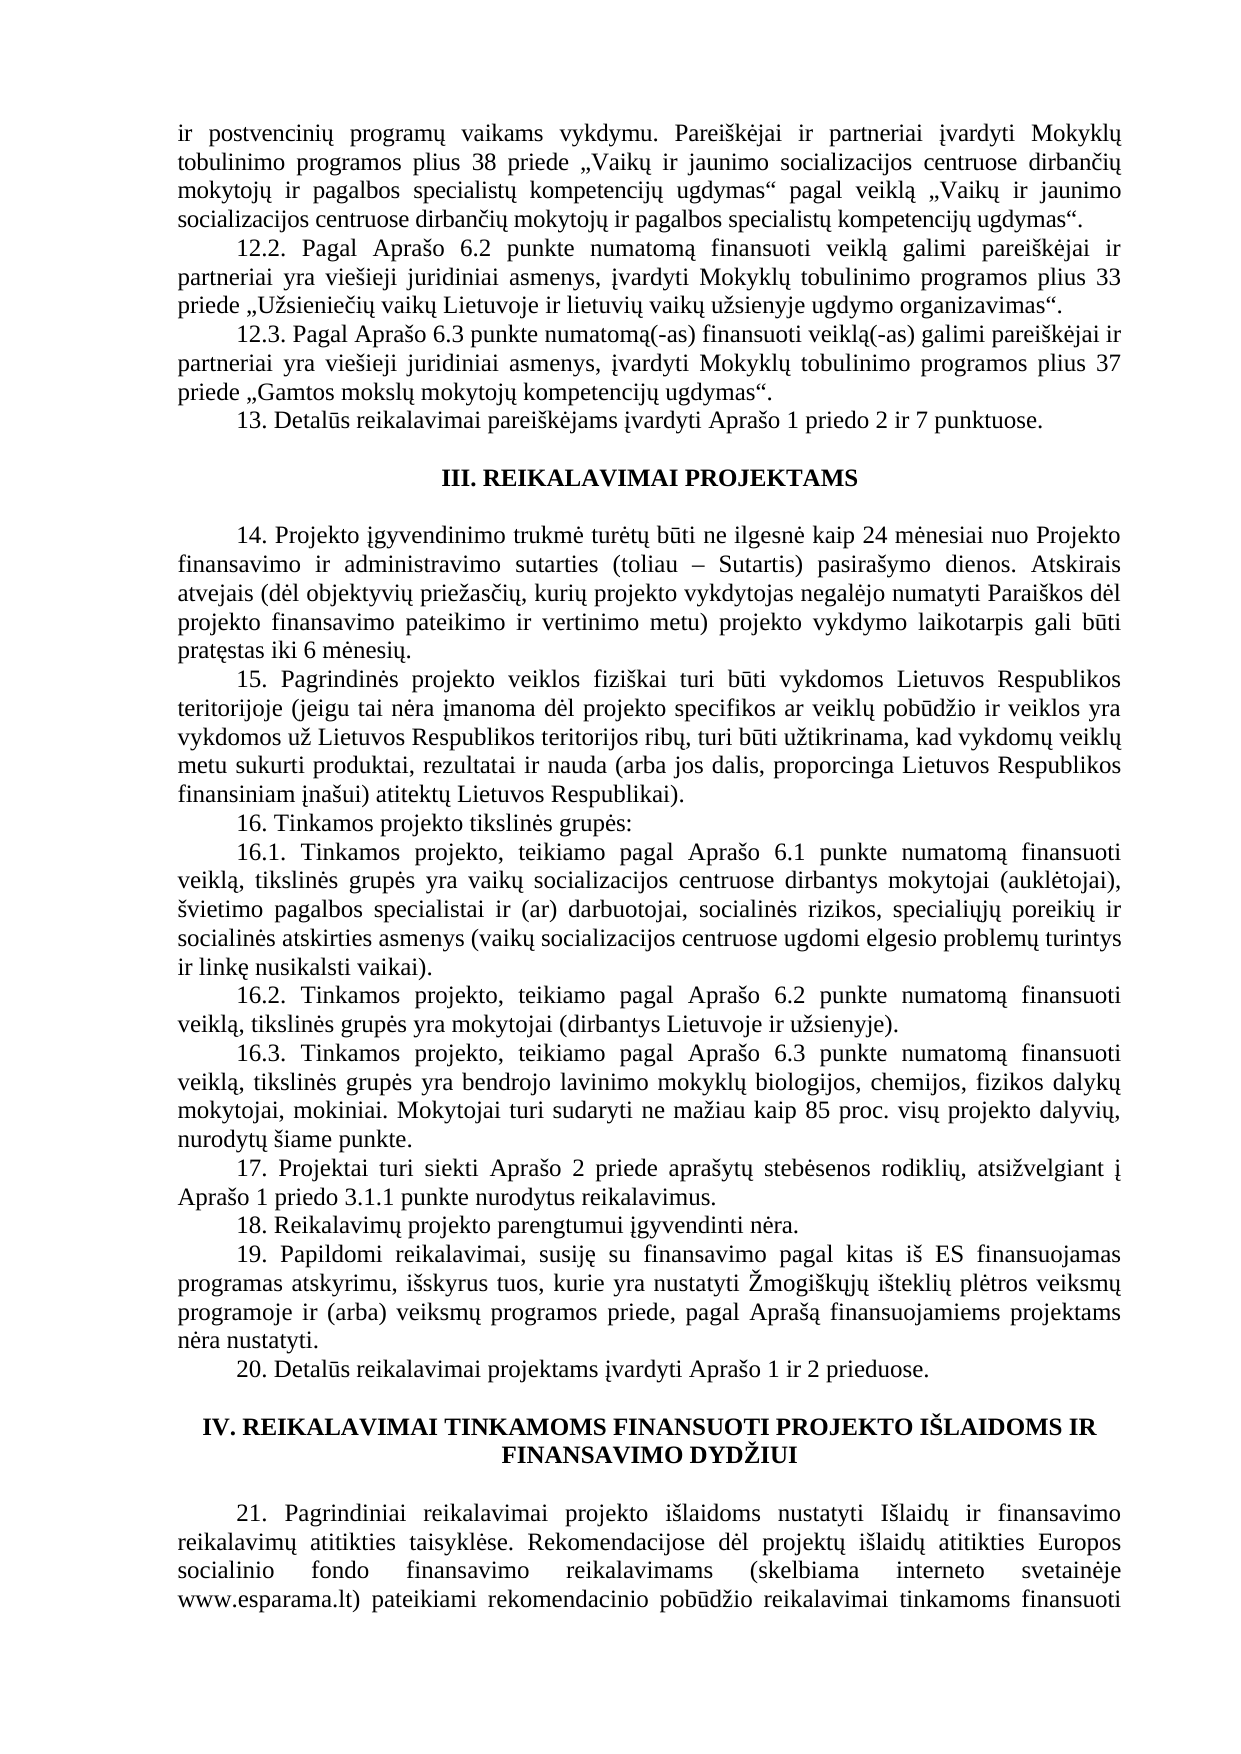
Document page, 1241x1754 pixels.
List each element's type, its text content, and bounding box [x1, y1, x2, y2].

text 17. Projektai turi siekti Aprašo 2 priede aprašytų stebėsenos rodiklių, atsižvelgiant į Aprašo 1 priedo 3.1.1 punkte nurodytus reikalavimus. [177, 1153, 1122, 1211]
text 16.2. Tinkamos projekto, teikiamo pagal Aprašo 6.2 punkte numatomą finansuoti veiklą, tikslinės grupės yra mokytojai (dirbantys Lietuvoje ir užsienyje). [177, 981, 1122, 1038]
text 16.1. Tinkamos projekto, teikiamo pagal Aprašo 6.1 punkte numatomą finansuoti veiklą, tikslinės grupės yra vaikų socializacijos centruose dirbantys mokytojai (auklėtojai), švietimo pagalbos specialistai ir (ar) darbuotojai, socialinės rizikos, specialiųjų poreikių ir socialinės atskirties asmenys (vaikų socializacijos centruose ugdomi elgesio problemų turintys ir linkę nusikalsti vaikai). [177, 837, 1122, 981]
text 15. Pagrindinės projekto veiklos fiziškai turi būti vykdomos Lietuvos Respublikos teritorijoje (jeigu tai nėra įmanoma dėl projekto specifikos ar veiklų pobūdžio ir veiklos yra vykdomos už Lietuvos Respublikos teritorijos ribų, turi būti užtikrinama, kad vykdomų veiklų metu sukurti produktai, rezultatai ir nauda (arba jos dalis, proporcinga Lietuvos Respublikos finansiniam įnašui) atitektų Lietuvos Respublikai). [177, 664, 1122, 808]
text 12.2. Pagal Aprašo 6.2 punkte numatomą finansuoti veiklą galimi pareiškėjai ir partneriai yra viešieji juridiniai asmenys, įvardyti Mokyklų tobulinimo programos plius 33 priede „Užsieniečių vaikų Lietuvoje ir lietuvių vaikų užsienyje ugdymo organizavimas“. [177, 233, 1122, 319]
text 21. Pagrindiniai reikalavimai projekto išlaidoms nustatyti Išlaidų ir finansavimo reikalavimų atitikties taisyklėse. Rekomendacijose dėl projektų išlaidų atitikties Europos socialinio fondo finansavimo reikalavimams (skelbiama interneto svetainėje www.esparama.lt) pateikiami rekomendacinio pobūdžio reikalavimai tinkamoms finansuoti [177, 1498, 1122, 1613]
text ir postvencinių programų vaikams vykdymu. Pareiškėjai ir partneriai įvardyti Mokyklų tobulinimo programos plius 38 priede „Vaikų ir jaunimo socializacijos centruose dirbančių mokytojų ir pagalbos specialistų kompetencijų ugdymas“ pagal veiklą „Vaikų ir jaunimo socializacijos centruose dirbančių mokytojų ir pagalbos specialistų kompetencijų ugdymas“. [177, 118, 1122, 233]
text 19. Papildomi reikalavimai, susiję su finansavimo pagal kitas iš ES finansuojamas programas atskyrimu, išskyrus tuos, kurie yra nustatyti Žmogiškųjų išteklių plėtros veiksmų programoje ir (arba) veiksmų programos priede, pagal Aprašą finansuojamiems projektams nėra nustatyti. [177, 1239, 1122, 1354]
text 20. Detalūs reikalavimai projektams įvardyti Aprašo 1 ir 2 prieduose. [177, 1354, 1122, 1383]
text 18. Reikalavimų projekto parengtumui įgyvendinti nėra. [177, 1211, 1122, 1239]
text III. Reikalavimai projektams [177, 463, 1122, 492]
text 16. Tinkamos projekto tikslinės grupės: [177, 808, 1122, 837]
text 16.3. Tinkamos projekto, teikiamo pagal Aprašo 6.3 punkte numatomą finansuoti veiklą, tikslinės grupės yra bendrojo lavinimo mokyklų biologijos, chemijos, fizikos dalykų mokytojai, mokiniai. Mokytojai turi sudaryti ne mažiau kaip 85 proc. visų projekto dalyvių, nurodytų šiame punkte. [177, 1038, 1122, 1153]
text 13. Detalūs reikalavimai pareiškėjams įvardyti Aprašo 1 priedo 2 ir 7 punktuose. [177, 406, 1122, 434]
text 14. Projekto įgyvendinimo trukmė turėtų būti ne ilgesnė kaip 24 mėnesiai nuo Projekto finansavimo ir administravimo sutarties (toliau – Sutartis) pasirašymo dienos. Atskirais atvejais (dėl objektyvių priežasčių, kurių projekto vykdytojas negalėjo numatyti Paraiškos dėl projekto finansavimo pateikimo ir vertinimo metu) projekto vykdymo laikotarpis gali būti pratęstas iki 6 mėnesių. [177, 521, 1122, 664]
text IV. REIKALAVIMAI TINKAMOMS FINANSUOTI PROJEKTO IŠLAIDOMS IR FINANSAVIMO DYDŽIUI [177, 1412, 1122, 1469]
text 12.3. Pagal Aprašo 6.3 punkte numatomą(-as) finansuoti veiklą(-as) galimi pareiškėjai ir partneriai yra viešieji juridiniai asmenys, įvardyti Mokyklų tobulinimo programos plius 37 priede „Gamtos mokslų mokytojų kompetencijų ugdymas“. [177, 319, 1122, 406]
